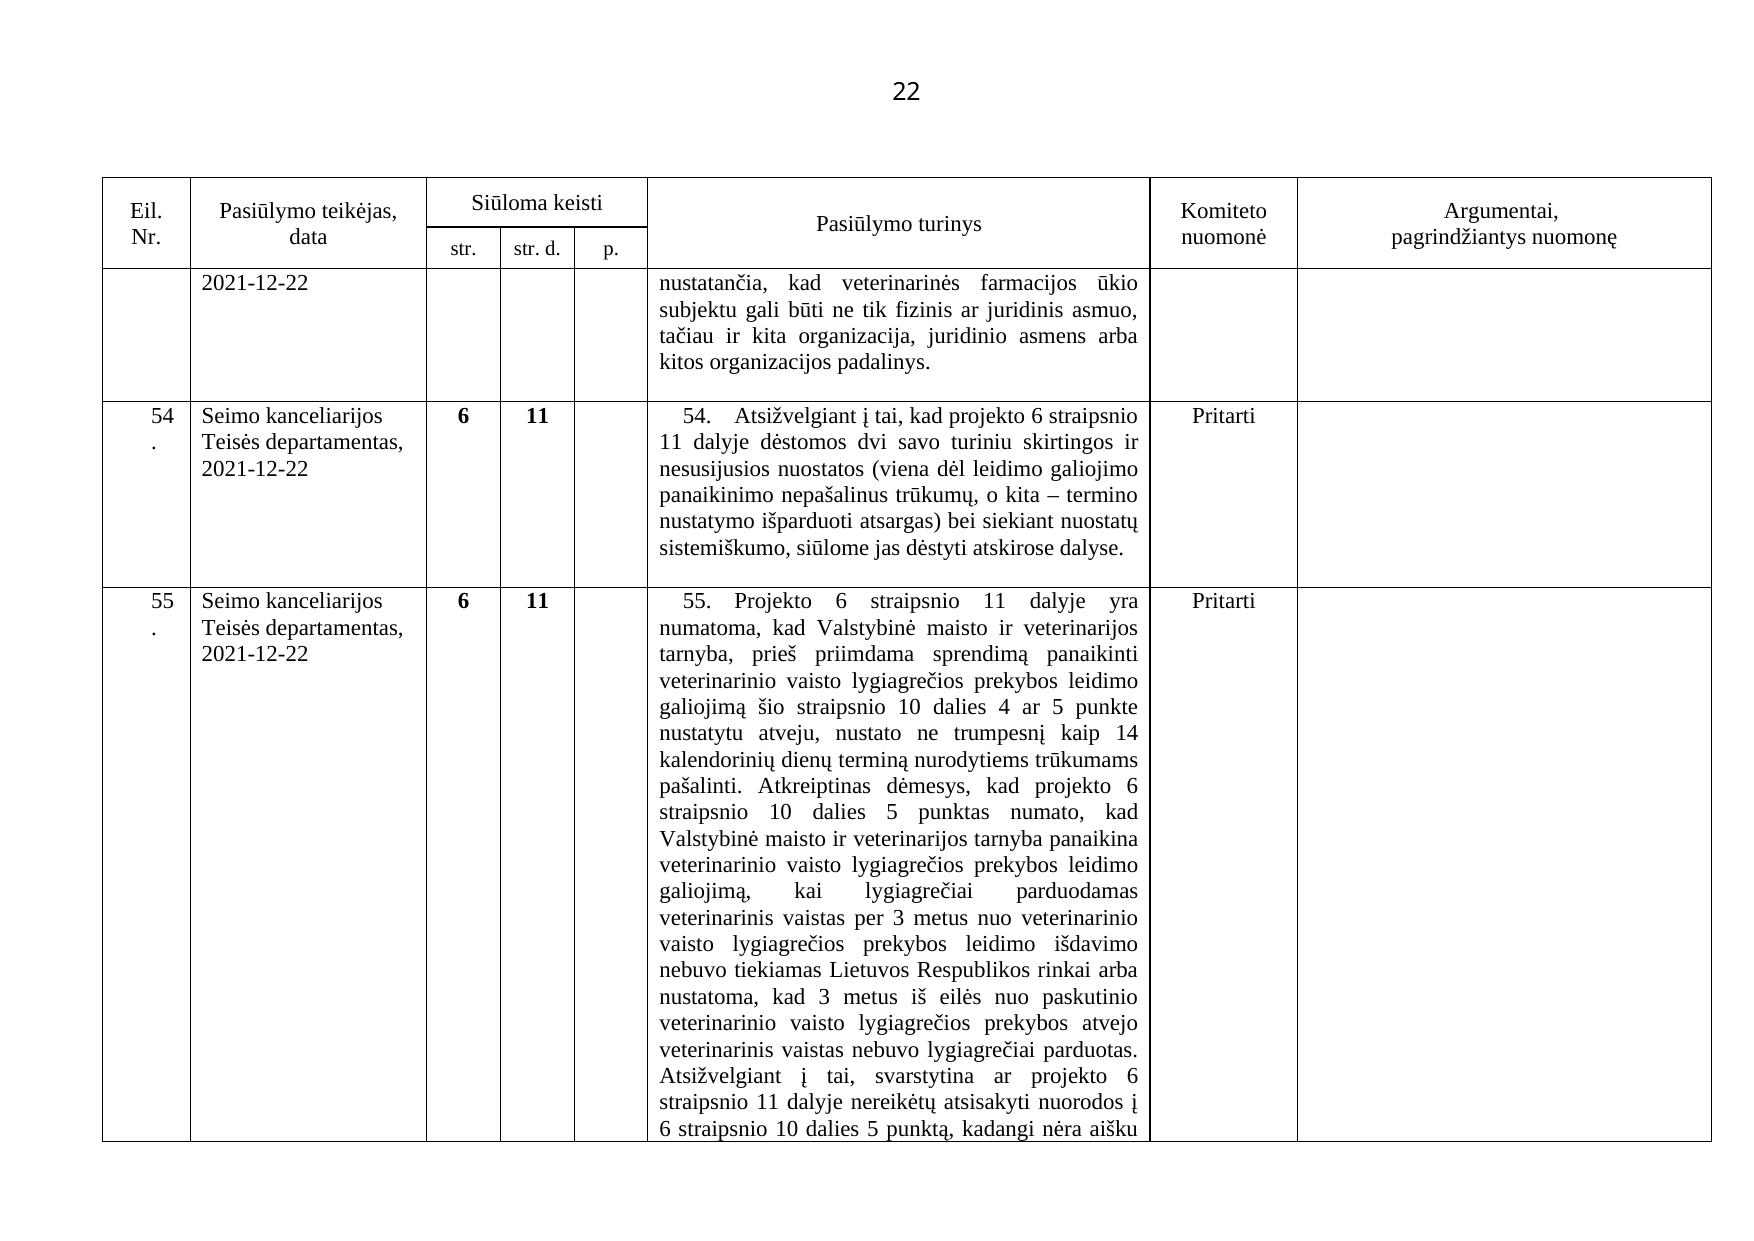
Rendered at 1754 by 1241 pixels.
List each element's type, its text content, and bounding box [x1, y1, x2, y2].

table_cell 54. Atsižvelgiant į tai, kad projekto 6 straipsnio 11 dalyje dėstomos dvi savo turiniu skirtingos ir nesusijusios nuostatos (viena dėl leidimo galiojimo panaikinimo nepašalinus trūkumų, o kita – termino nustatymo išparduoti atsargas) bei siekiant nuostatų sistemiškumo, siūlome jas dėstyti atskirose dalyse. [648, 402, 1149, 587]
table_cell Pritarti [1151, 588, 1297, 1141]
table_cell [1298, 269, 1711, 401]
table_header Eil. Nr. [103, 178, 190, 268]
table_cell 6 [427, 402, 500, 587]
table_cell [103, 269, 190, 401]
table_cell [103, 402, 190, 587]
table_header Pasiūlymo turinys [648, 178, 1149, 268]
table_cell [501, 269, 574, 401]
table_cell [1151, 269, 1297, 401]
table_cell p. [575, 228, 647, 268]
table_cell str. d. [501, 228, 574, 268]
table_cell nustatančia, kad veterinarinės farmacijos ūkio subjektu gali būti ne tik fizinis ar juridinis asmuo, tačiau ir kita organizacija, juridinio asmens arba kitos organizacijos padalinys. [648, 269, 1149, 401]
table_cell [103, 588, 190, 1141]
table_cell [427, 269, 500, 401]
table_cell 6 [427, 588, 500, 1141]
table_cell Seimo kanceliarijos Teisės departamentas, 2021-12-22 [191, 588, 426, 1141]
table_header Siūloma keisti [427, 178, 647, 226]
table_cell str. [427, 228, 500, 268]
table_cell 55. Projekto 6 straipsnio 11 dalyje yra numatoma, kad Valstybinė maisto ir veterinarijos tarnyba, prieš priimdama sprendimą panaikinti veterinarinio vaisto lygiagrečios prekybos leidimo galiojimą šio straipsnio 10 dalies 4 ar 5 punkte nustatytu atveju, nustato ne trumpesnį kaip 14 kalendorinių dienų terminą nurodytiems trūkumams pašalinti. Atkreiptinas dėmesys, kad projekto 6 straipsnio 10 dalies 5 punktas numato, kad Valstybinė maisto ir veterinarijos tarnyba panaikina veterinarinio vaisto lygiagrečios prekybos leidimo galiojimą, kai lygiagrečiai parduodamas veterinarinis vaistas per 3 metus nuo veterinarinio vaisto lygiagrečios prekybos leidimo išdavimo nebuvo tiekiamas Lietuvos Respublikos rinkai arba nustatoma, kad 3 metus iš eilės nuo paskutinio veterinarinio vaisto lygiagrečios prekybos atvejo veterinarinis vaistas nebuvo lygiagrečiai parduotas. Atsižvelgiant į tai, svarstytina ar projekto 6 straipsnio 11 dalyje nereikėtų atsisakyti nuorodos į 6 straipsnio 10 dalies 5 punktą, kadangi nėra aišku [648, 588, 1149, 1141]
table_header Komiteto nuomonė [1151, 178, 1297, 268]
table_header Pasiūlymo teikėjas, data [191, 178, 426, 268]
table_cell [575, 402, 647, 587]
table_cell 11 [501, 588, 574, 1141]
table_cell [1298, 588, 1711, 1141]
table_cell 11 [501, 402, 574, 587]
table_cell Pritarti [1151, 402, 1297, 587]
table_cell Seimo kanceliarijos Teisės departamentas, 2021-12-22 [191, 402, 426, 587]
table_header Argumentai, pagrindžiantys nuomonę [1298, 178, 1711, 268]
table_cell [1298, 402, 1711, 587]
table_cell [575, 269, 647, 401]
table_cell [575, 588, 647, 1141]
table_cell 2021-12-22 [191, 269, 426, 401]
